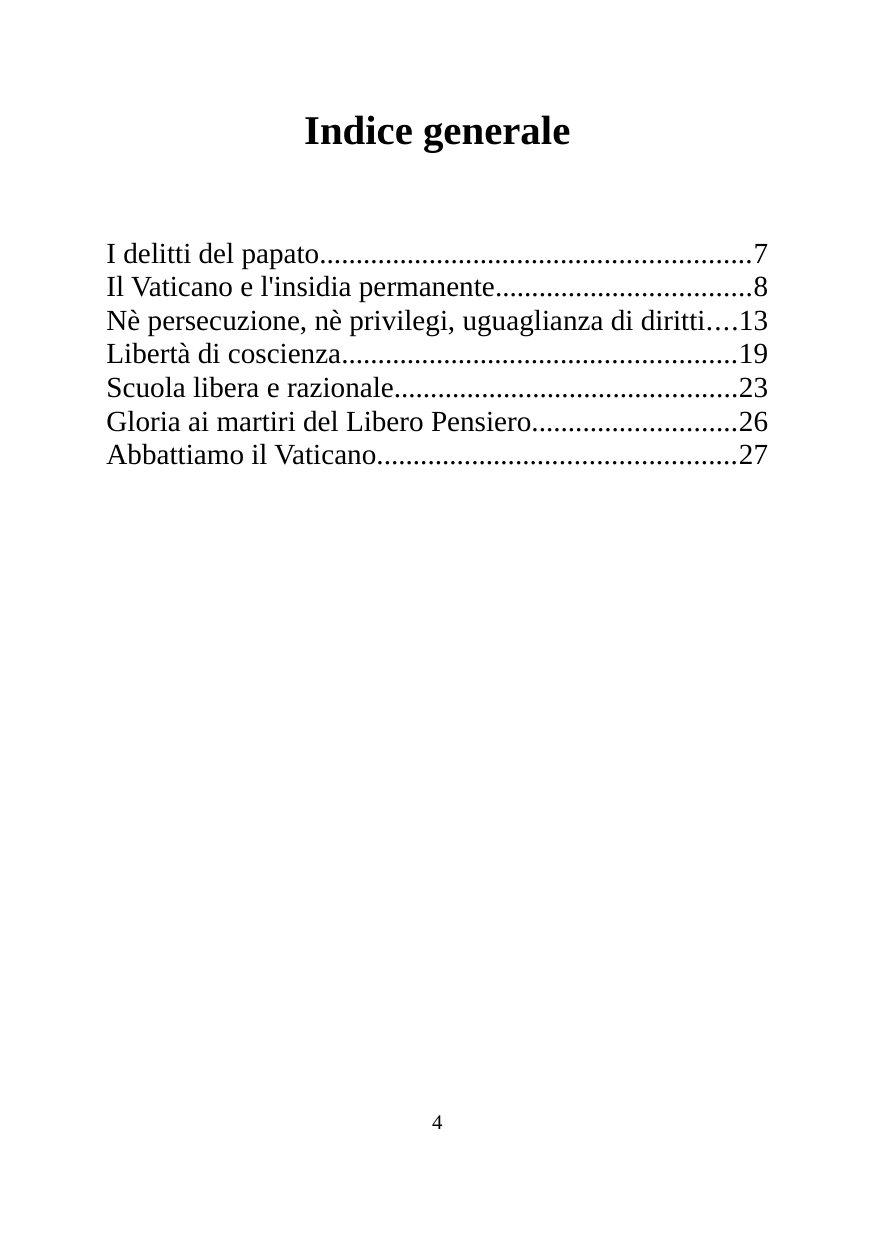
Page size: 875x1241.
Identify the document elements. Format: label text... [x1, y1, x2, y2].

text Libertà di coscienza 19 [106, 337, 768, 370]
text Abbattiamo il Vaticano 27 [106, 437, 768, 471]
text Nè persecuzione, nè privilegi, uguaglianza di diritti 13 [106, 303, 768, 337]
text Il Vaticano e l'insidia permanente 8 [106, 269, 768, 303]
text Scuola libera e razionale 23 [106, 370, 768, 404]
subtitle Indice generale [106, 106, 768, 153]
text I delitti del papato 7 [106, 236, 768, 269]
text Gloria ai martiri del Libero Pensiero 26 [106, 404, 768, 437]
